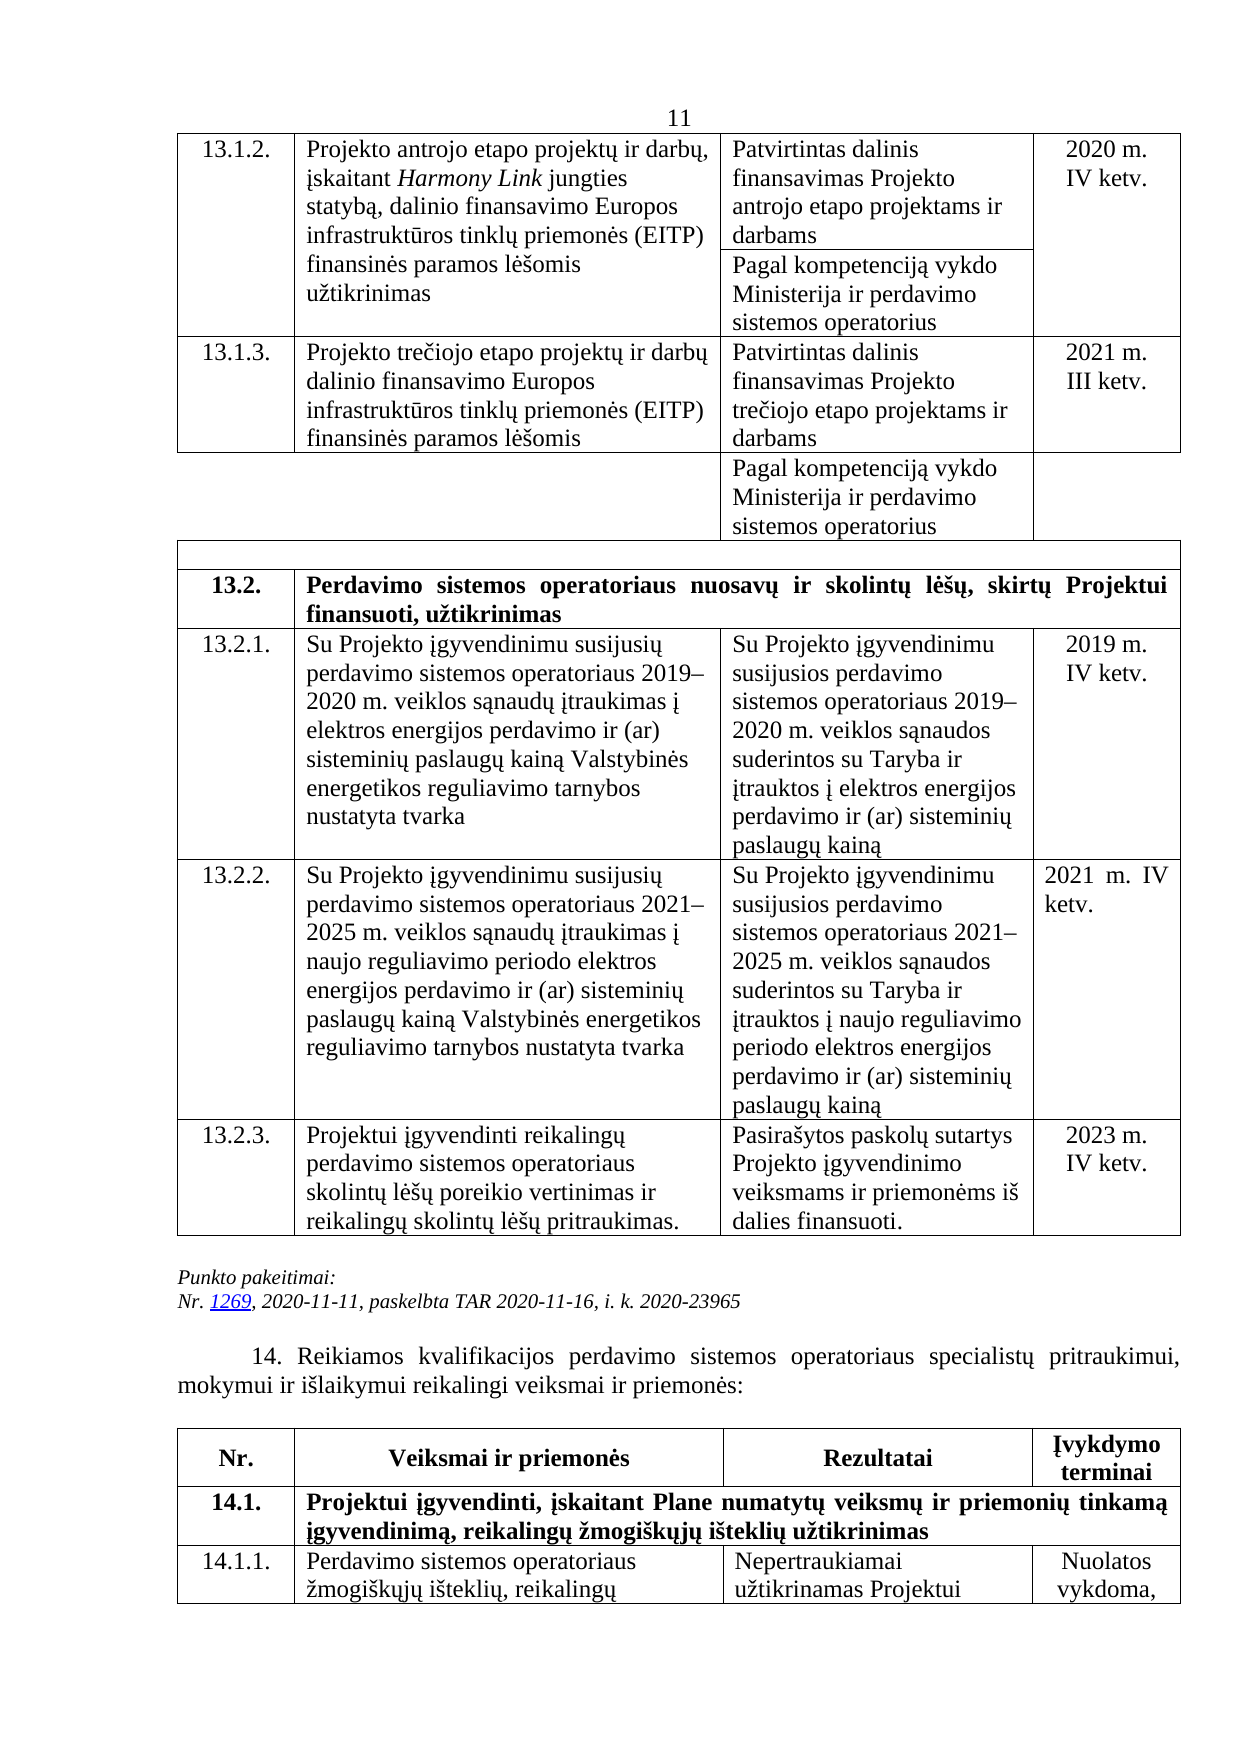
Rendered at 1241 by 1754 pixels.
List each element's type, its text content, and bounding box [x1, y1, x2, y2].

table_cell Pagal kompetenciją vykdo Ministerija ir perdavimo sistemos operatorius [721, 453, 1033, 539]
table_cell Projektui įgyvendinti reikalingų perdavimo sistemos operatoriaus skolintų lėšų poreikio vertinimas ir reikalingų skolintų lėšų pritraukimas. [295, 1120, 720, 1235]
text Punkto pakeitimai: [177, 1264, 1181, 1289]
table_cell [178, 541, 1180, 569]
table_header Nr. [178, 1429, 294, 1486]
table_cell 2019 m. IV ketv. [1034, 629, 1180, 859]
table_cell 13.1.2. [178, 134, 294, 336]
table_header Veiksmai ir priemonės [295, 1429, 723, 1486]
table_cell Pagal kompetenciją vykdo Ministerija ir perdavimo sistemos operatorius [721, 250, 1033, 336]
table_header Įvykdymo terminai [1033, 1429, 1180, 1486]
table_cell 13.2.3. [178, 1120, 294, 1235]
table_cell Nuolatos vykdoma, [1033, 1546, 1180, 1603]
table_cell 2021 m. IV ketv. [1034, 860, 1180, 1119]
table_cell Su Projekto įgyvendinimu susijusių perdavimo sistemos operatoriaus 2019–2020 m. veiklos sąnaudų įtraukimas į elektros energijos perdavimo ir (ar) sisteminių paslaugų kainą Valstybinės energetikos reguliavimo tarnybos nustatyta tvarka [295, 629, 720, 859]
table_cell Perdavimo sistemos operatoriaus nuosavų ir skolintų lėšų, skirtų Projektui finansuoti, užtikrinimas [295, 570, 1180, 628]
table_cell 14.1. [178, 1487, 294, 1545]
table_cell Su Projekto įgyvendinimu susijusių perdavimo sistemos operatoriaus 2021–2025 m. veiklos sąnaudų įtraukimas į naujo reguliavimo periodo elektros energijos perdavimo ir (ar) sisteminių paslaugų kainą Valstybinės energetikos reguliavimo tarnybos nustatyta tvarka [295, 860, 720, 1119]
table_cell Perdavimo sistemos operatoriaus žmogiškųjų išteklių, reikalingų [295, 1546, 723, 1603]
text Nr. 1269, 2020-11-11, paskelbta TAR 2020-11-16, i. k. 2020-23965 [177, 1289, 1181, 1313]
table_cell Su Projekto įgyvendinimu susijusios perdavimo sistemos operatoriaus 2019–2020 m. veiklos sąnaudos suderintos su Taryba ir įtrauktos į elektros energijos perdavimo ir (ar) sisteminių paslaugų kainą [721, 629, 1033, 859]
table_cell Projektui įgyvendinti, įskaitant Plane numatytų veiksmų ir priemonių tinkamą įgyvendinimą, reikalingų žmogiškųjų išteklių užtikrinimas [295, 1487, 1180, 1545]
table_cell 2021 m. III ketv. [1034, 337, 1180, 452]
table_header Rezultatai [724, 1429, 1032, 1486]
table_cell 13.2. [178, 570, 294, 628]
table_cell Nepertraukiamai užtikrinamas Projektui [724, 1546, 1032, 1603]
table_cell Projekto trečiojo etapo projektų ir darbų dalinio finansavimo Europos infrastruktūros tinklų priemonės (EITP) finansinės paramos lėšomis užtikrinimas [295, 337, 720, 452]
table_cell 2020 m. IV ketv. [1034, 134, 1180, 336]
table_cell Projekto antrojo etapo projektų ir darbų, įskaitant Harmony Link jungties statybą, dalinio finansavimo Europos infrastruktūros tinklų priemonės (EITP) finansinės paramos lėšomis užtikrinimas [295, 134, 720, 336]
table_cell Su Projekto įgyvendinimu susijusios perdavimo sistemos operatoriaus 2021–2025 m. veiklos sąnaudos suderintos su Taryba ir įtrauktos į naujo reguliavimo periodo elektros energijos perdavimo ir (ar) sisteminių paslaugų kainą [721, 860, 1033, 1119]
table_cell 14.1.1. [178, 1546, 294, 1603]
table_cell 13.1.3. [178, 337, 294, 452]
table_cell 13.2.2. [178, 860, 294, 1119]
table_cell Pasirašytos paskolų sutartys Projekto įgyvendinimo veiksmams ir priemonėms iš dalies finansuoti. [721, 1120, 1033, 1235]
table_cell 2023 m. IV ketv. [1034, 1120, 1180, 1235]
table_cell 13.2.1. [178, 629, 294, 859]
table_cell Patvirtintas dalinis finansavimas Projekto antrojo etapo projektams ir darbams [721, 134, 1033, 249]
text 14. Reikiamos kvalifikacijos perdavimo sistemos operatoriaus specialistų pritraukimui, mokymui ir išlaikymui reikalingi veiksmai ir priemonės: [177, 1341, 1181, 1399]
table_cell Patvirtintas dalinis finansavimas Projekto trečiojo etapo projektams ir darbams [721, 337, 1033, 452]
